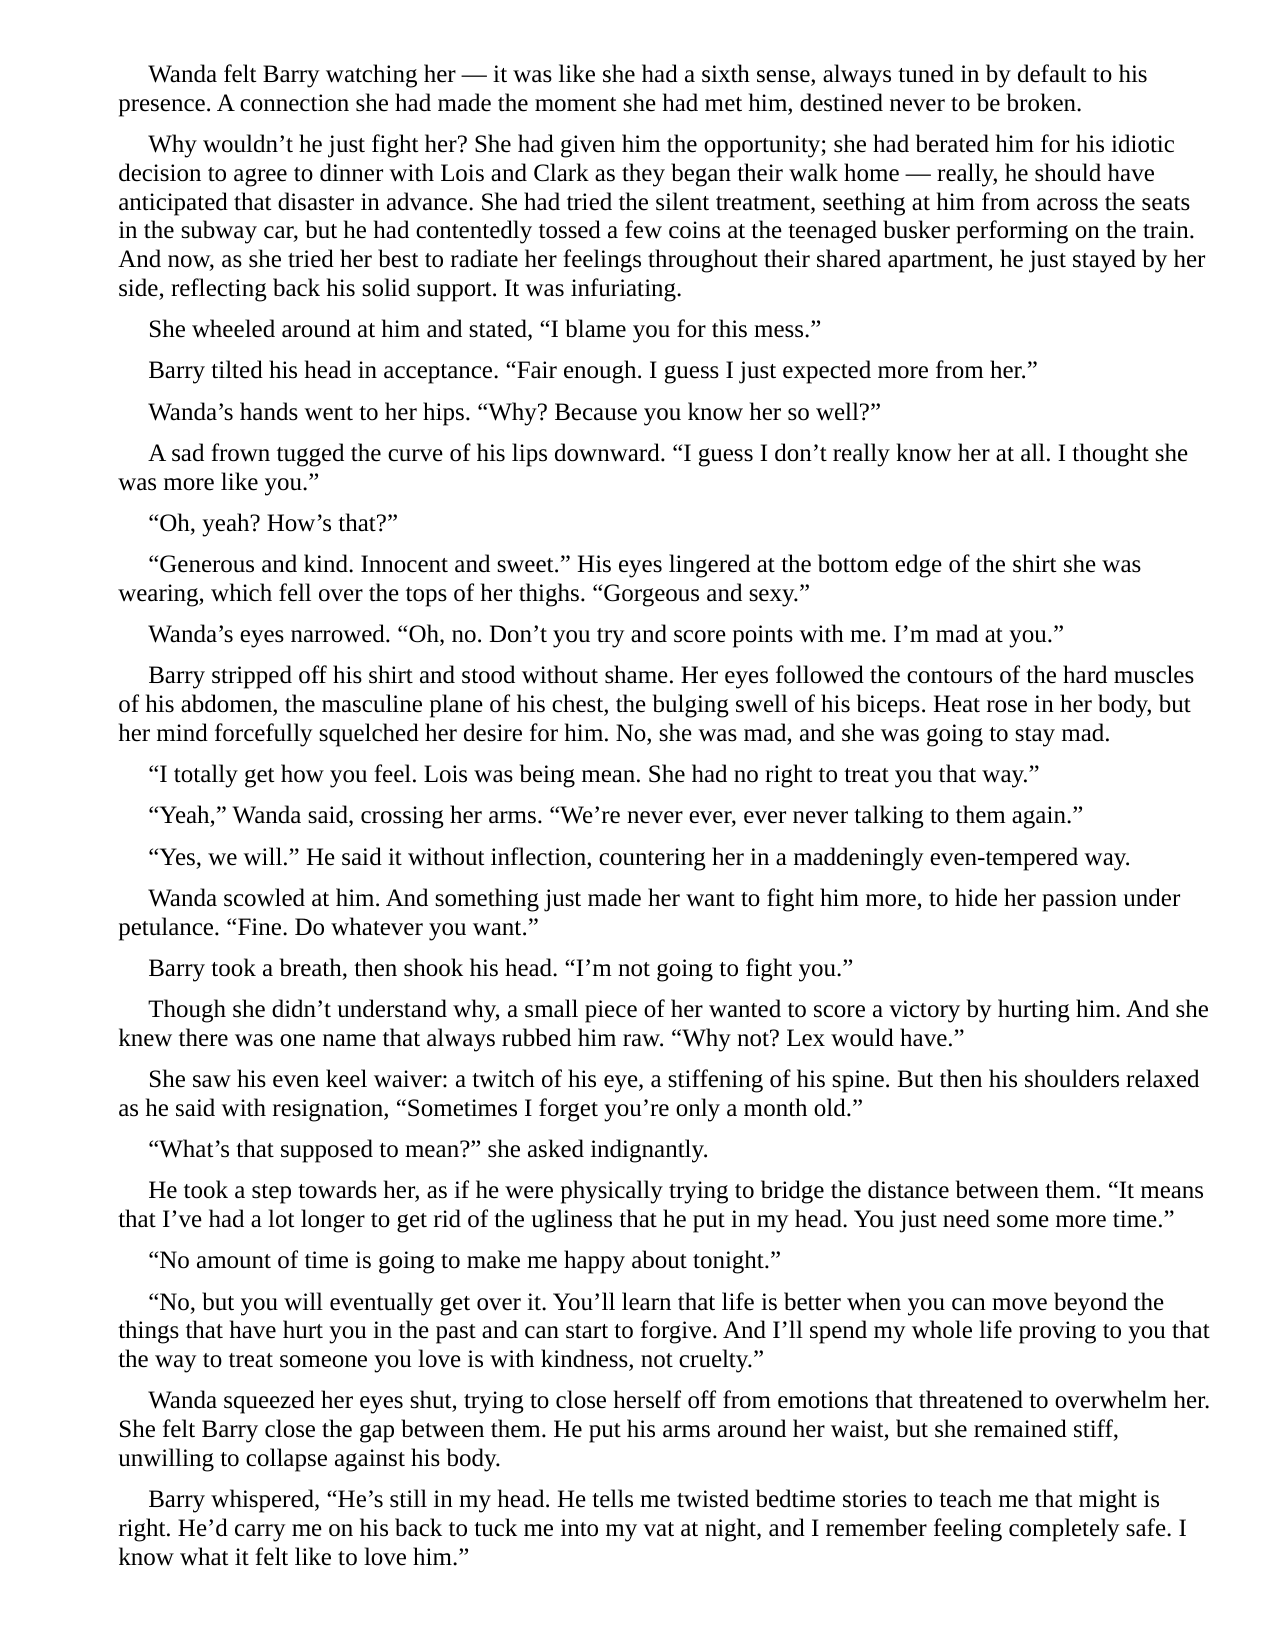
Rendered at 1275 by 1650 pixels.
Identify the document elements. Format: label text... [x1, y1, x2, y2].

text Barry whispered, “He’s still in my head. He tells me twisted bedtime stories to teach me that might is right. He’d carry me on his back to tuck me into my vat at night, and I remember feeling completely safe. I know what it felt like to love him.” [118, 1484, 1216, 1570]
text “I totally get how you feel. Lois was being mean. She had no right to treat you that way.” [118, 759, 1216, 788]
text “No amount of time is going to make me happy about tonight.” [118, 1245, 1216, 1274]
text “Generous and kind. Innocent and sweet.” His eyes lingered at the bottom edge of the shirt she was wearing, which fell over the tops of her thighs. “Gorgeous and sexy.” [118, 549, 1216, 607]
text He took a step towards her, as if he were physically trying to bridge the distance between them. “It means that I’ve had a lot longer to get rid of the ugliness that he put in my head. You just need some more time.” [118, 1175, 1216, 1233]
text Though she didn’t understand why, a small piece of her wanted to score a victory by hurting him. And she knew there was one name that always rubbed him raw. “Why not? Lex would have.” [118, 994, 1216, 1052]
text Why wouldn’t he just fight her? She had given him the opportunity; she had berated him for his idiotic decision to agree to dinner with Lois and Clark as they began their walk home — really, he should have anticipated that disaster in advance. She had tried the silent treatment, seething at him from across the seats in the subway car, but he had contentedly tossed a few coins at the teenaged busker performing on the train. And now, as she tried her best to radiate her feelings throughout their shared apartment, he just stayed by her side, reflecting back his solid support. It was infuriating. [118, 129, 1216, 302]
text Wanda’s eyes narrowed. “Oh, no. Don’t you try and score points with me. I’m mad at you.” [118, 619, 1216, 648]
text A sad frown tugged the curve of his lips downward. “I guess I don’t really know her at all. I thought she was more like you.” [118, 438, 1216, 495]
text Wanda’s hands went to her hips. “Why? Because you know her so well?” [118, 397, 1216, 425]
text “Yeah,” Wanda said, crossing her arms. “We’re never ever, ever never talking to them again.” [118, 800, 1216, 829]
text “No, but you will eventually get over it. You’ll learn that life is better when you can move beyond the things that have hurt you in the past and can start to forgive. And I’ll spend my whole life proving to you that the way to treat someone you love is with kindness, not cruelty.” [118, 1287, 1216, 1373]
text Wanda felt Barry watching her — it was like she had a sixth sense, always tuned in by default to his presence. A connection she had made the moment she had met him, destined never to be broken. [118, 59, 1216, 117]
text “Yes, we will.” He said it without inflection, countering her in a maddeningly even-tempered way. [118, 842, 1216, 870]
text Barry took a breath, then shook his head. “I’m not going to fight you.” [118, 953, 1216, 982]
text Barry stripped off his shirt and stood without shame. Her eyes followed the contours of the hard muscles of his abdomen, the masculine plane of his chest, the bulging swell of his biceps. Heat rose in her body, but her mind forcefully squelched her desire for him. No, she was mad, and she was going to stay mad. [118, 660, 1216, 747]
text “What’s that supposed to mean?” she asked indignantly. [118, 1134, 1216, 1163]
text Wanda scowled at him. And something just made her want to fight him more, to hide her passion under petulance. “Fine. Do whatever you want.” [118, 883, 1216, 940]
text She wheeled around at him and stated, “I blame you for this mess.” [118, 314, 1216, 343]
text Wanda squeezed her eyes shut, trying to close herself off from emotions that threatened to overwhelm her. She felt Barry close the gap between them. He put his arms around her waist, but she remained stiff, unwilling to collapse against his body. [118, 1385, 1216, 1472]
text “Oh, yeah? How’s that?” [118, 508, 1216, 537]
text Barry tilted his head in acceptance. “Fair enough. I guess I just expected more from her.” [118, 355, 1216, 384]
text She saw his even keel waiver: a twitch of his eye, a stiffening of his spine. But then his shoulders relaxed as he said with resignation, “Sometimes I forget you’re only a month old.” [118, 1064, 1216, 1122]
